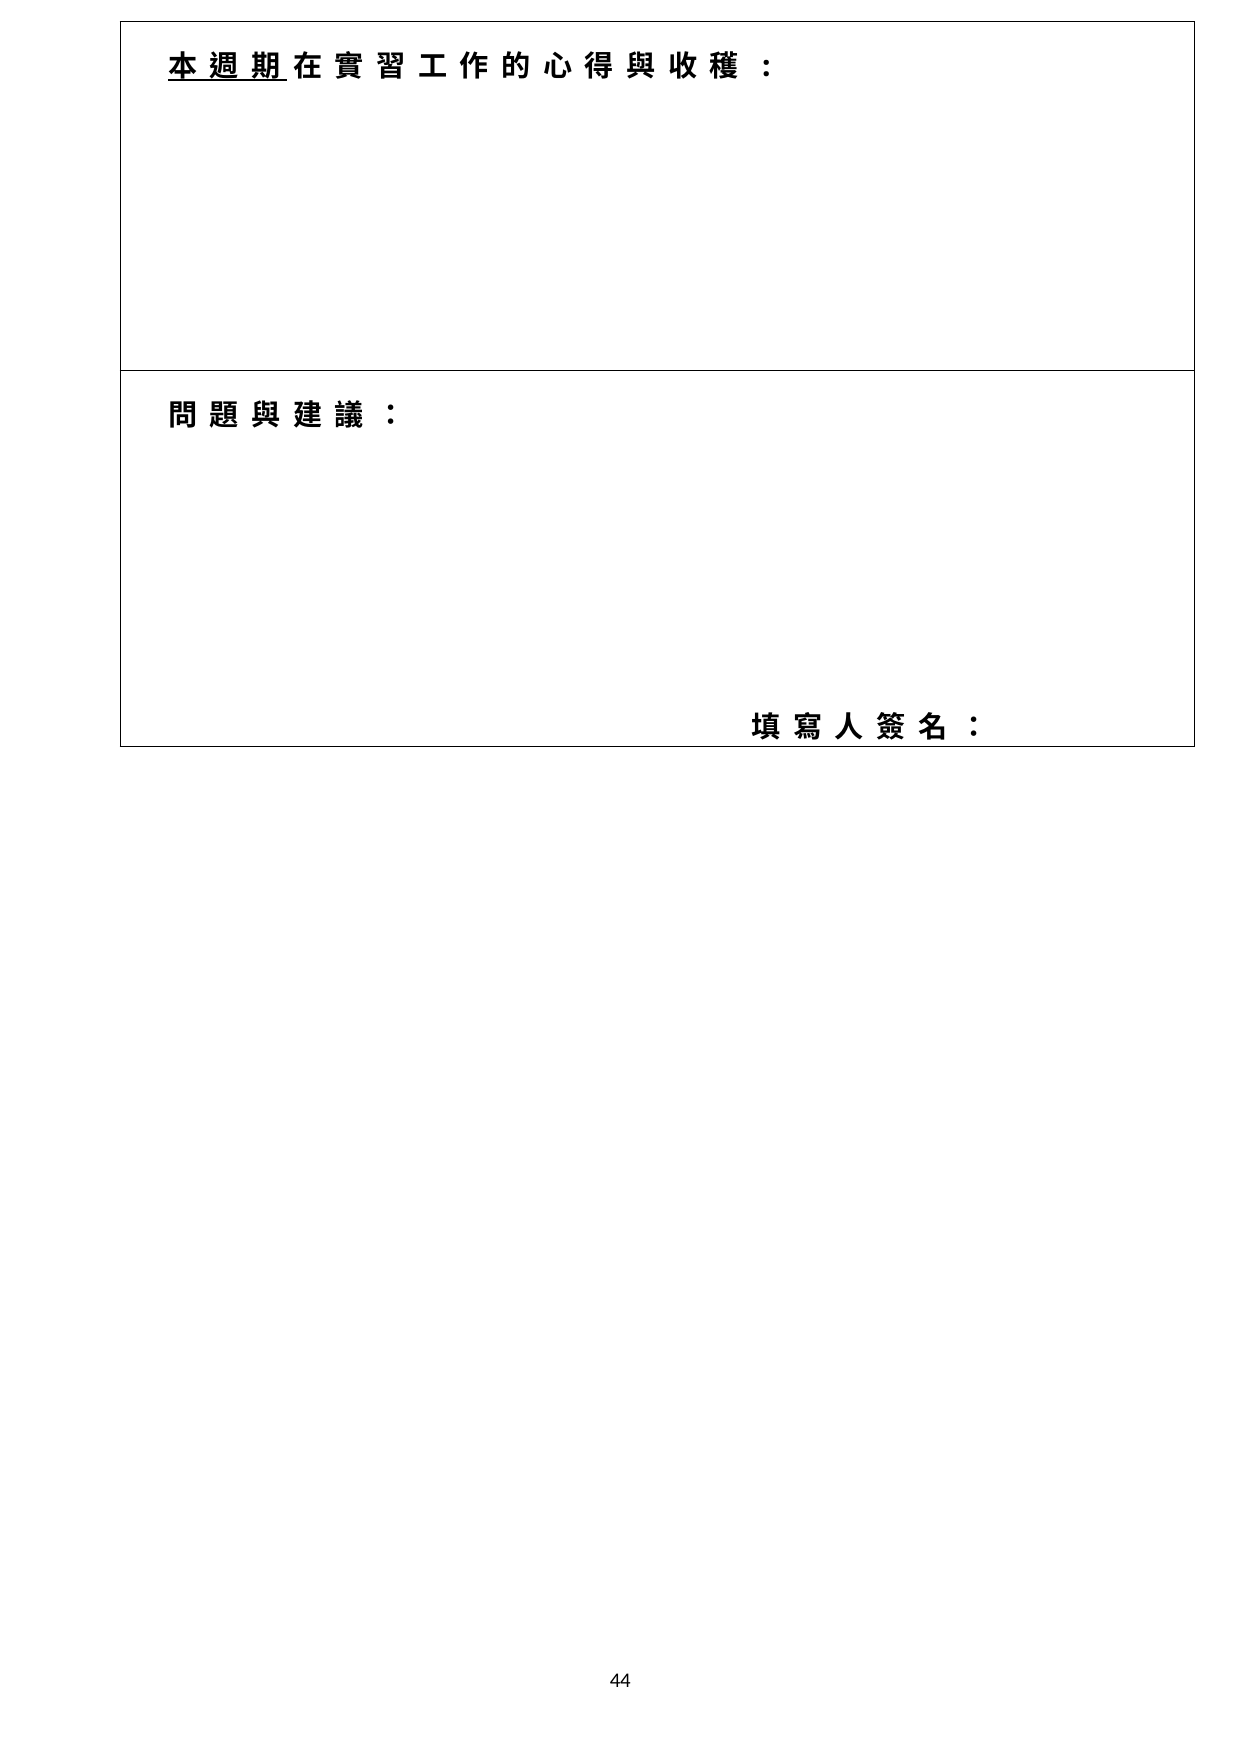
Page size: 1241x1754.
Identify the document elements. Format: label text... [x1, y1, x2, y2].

table_cell 本週期在實習工作的心得與收穫: [121, 22, 1194, 370]
table_cell 問題與建議： 填寫人簽名： [121, 371, 1194, 746]
